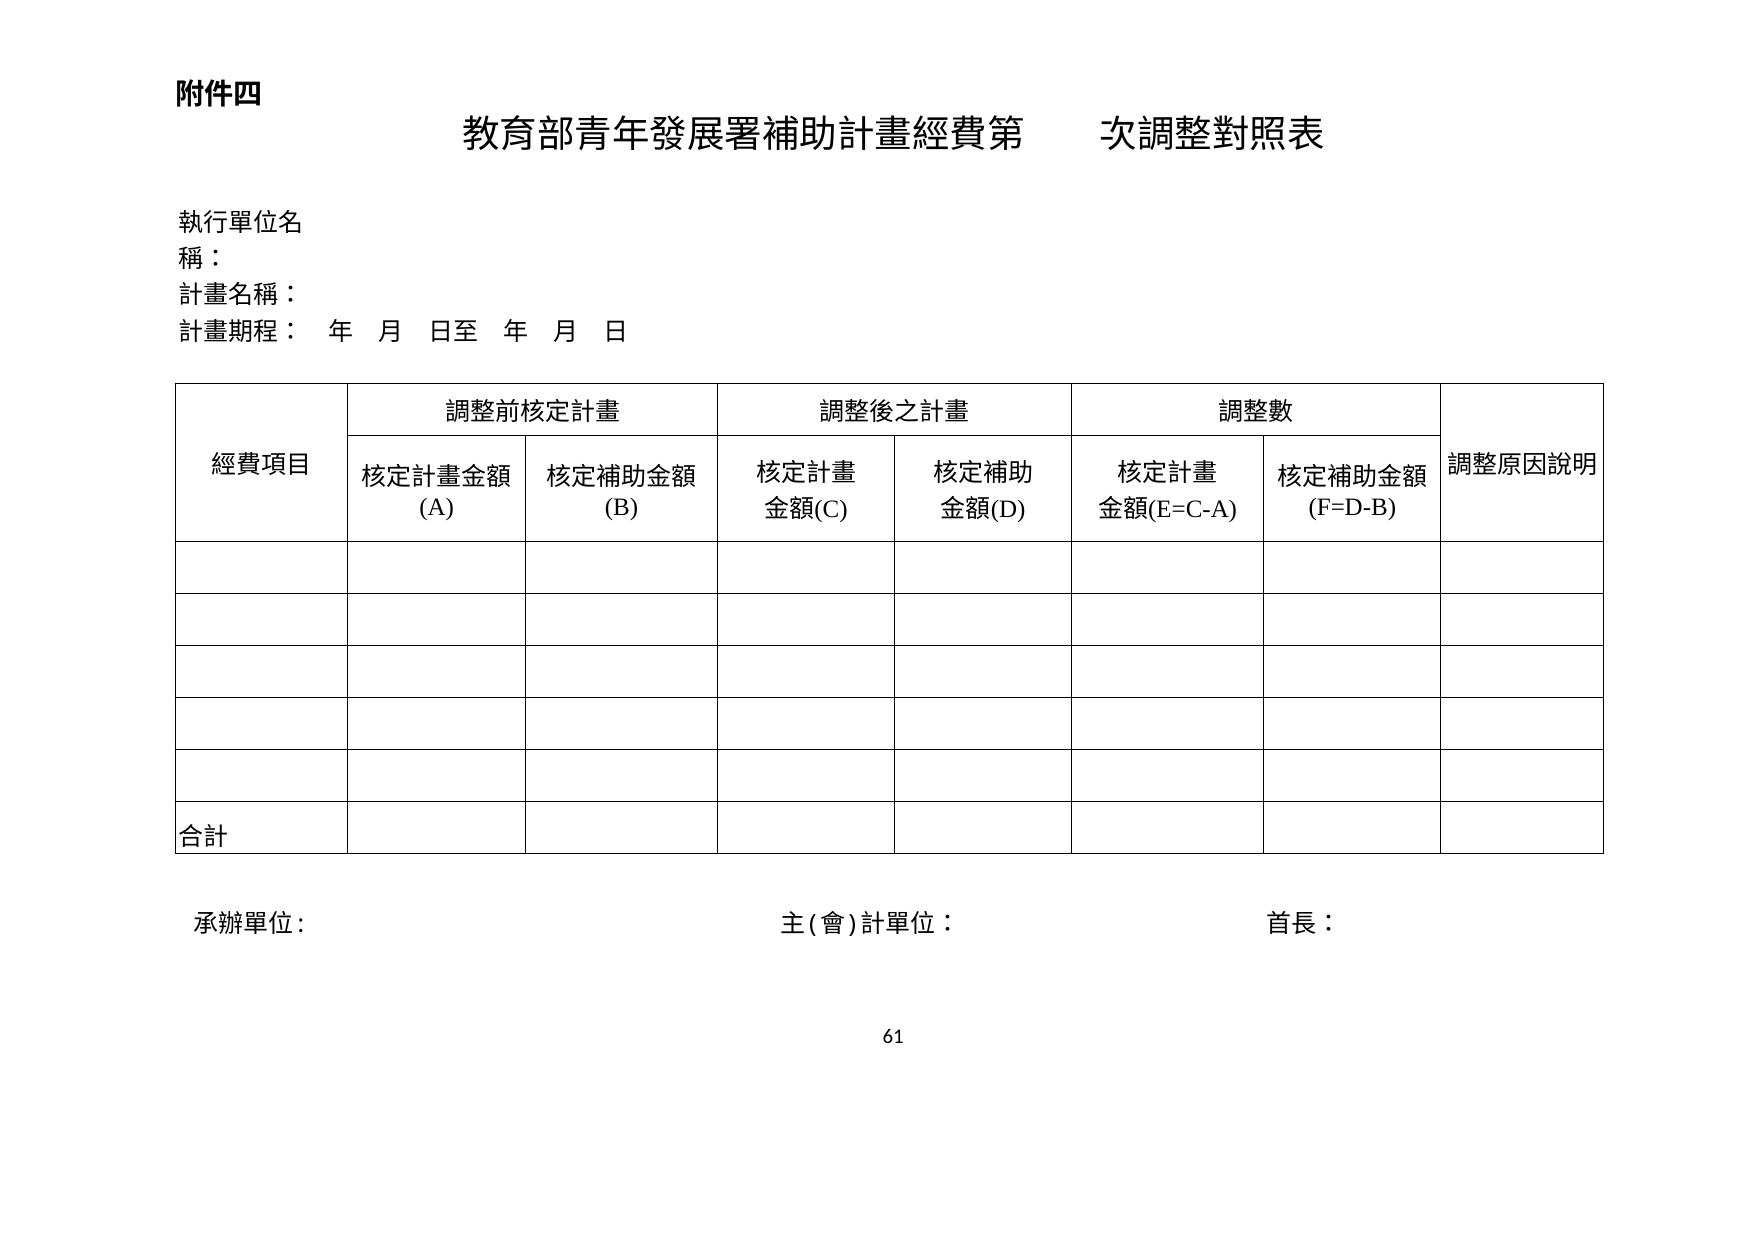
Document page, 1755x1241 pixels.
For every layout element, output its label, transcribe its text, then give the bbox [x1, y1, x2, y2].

table_cell 首長： [1264, 888, 1603, 939]
table_cell [1072, 698, 1263, 749]
table_cell [895, 646, 1071, 697]
table_cell [1264, 802, 1440, 853]
table_cell [718, 698, 894, 749]
table_cell [348, 275, 525, 311]
table_cell 核定計畫金額 (A) [348, 436, 525, 541]
table_header [717, 202, 894, 275]
table_cell 核定補助金額 (B) [526, 436, 717, 541]
table_cell [526, 698, 717, 749]
table_cell [894, 854, 1071, 888]
table_cell [176, 750, 347, 801]
table_cell [348, 542, 525, 593]
table_cell [1264, 854, 1441, 888]
table_cell [1264, 750, 1440, 801]
table_cell [1264, 646, 1440, 697]
table_cell [176, 698, 347, 749]
table_cell [348, 646, 525, 697]
table_cell [1071, 888, 1263, 939]
table_cell [1264, 594, 1440, 645]
table_cell 計畫名稱： [175, 275, 348, 311]
table_header [929, 74, 1075, 111]
table_header [1391, 74, 1614, 111]
table_cell [348, 802, 525, 853]
table_cell [176, 594, 347, 645]
table_cell [1441, 311, 1603, 347]
table_cell [717, 275, 894, 311]
table_cell [1441, 802, 1603, 853]
table_cell [718, 750, 894, 801]
table_header [1264, 202, 1441, 275]
table_cell [895, 698, 1071, 749]
table_cell [175, 854, 348, 888]
table_cell 承辦單位: [175, 888, 348, 939]
table_cell [1264, 698, 1440, 749]
table_cell [1441, 275, 1603, 311]
table_cell 經費項目 [176, 384, 347, 541]
table_cell 調整前核定計畫 [348, 384, 717, 435]
table_header [1071, 202, 1263, 275]
table_cell [1441, 646, 1603, 697]
table_cell 調整原因說明 [1441, 384, 1603, 541]
table_header [1075, 74, 1234, 111]
table_cell [348, 888, 525, 939]
table_cell 教育部青年發展署補助計畫經費第 次調整對照表 [172, 111, 1614, 940]
table_cell [895, 594, 1071, 645]
table_cell [1071, 854, 1263, 888]
table_cell [348, 854, 525, 888]
table_cell 合計 [176, 802, 347, 853]
table_cell [176, 542, 347, 593]
table_cell [718, 802, 894, 853]
table_header [1234, 74, 1391, 111]
table_cell [1441, 542, 1603, 593]
table_cell [895, 750, 1071, 801]
table_cell [526, 646, 717, 697]
table_cell [1264, 542, 1440, 593]
table_header [894, 202, 1071, 275]
table_cell [1264, 275, 1441, 311]
table_cell [526, 750, 717, 801]
table_cell 調整後之計畫 [718, 384, 1071, 435]
table_cell [525, 854, 717, 888]
table_header [525, 202, 717, 275]
table_cell [176, 646, 347, 697]
table_cell [895, 542, 1071, 593]
table_cell [895, 802, 1071, 853]
table_cell [1441, 698, 1603, 749]
table_cell [1072, 594, 1263, 645]
table_cell [1071, 275, 1263, 311]
table_cell [526, 802, 717, 853]
table_cell [526, 542, 717, 593]
table_cell [1072, 646, 1263, 697]
table_cell [718, 542, 894, 593]
table_cell [1072, 802, 1263, 853]
table_cell [525, 275, 717, 311]
table_cell [894, 347, 1071, 383]
table_cell 核定補助 金額(D) [895, 436, 1071, 541]
table_cell [1072, 542, 1263, 593]
table_cell [348, 594, 525, 645]
table_header [621, 74, 776, 111]
table_cell 核定計畫 金額(C) [718, 436, 894, 541]
table_cell [348, 750, 525, 801]
table_cell [175, 347, 717, 383]
table_cell 核定計畫 金額(E=C-A) [1072, 436, 1263, 541]
table_cell [1441, 750, 1603, 801]
table_cell [526, 594, 717, 645]
table_cell 核定補助金額 (F=D-B) [1264, 436, 1440, 541]
table_cell [894, 275, 1071, 311]
table_cell 主(會)計單位： [717, 888, 1071, 939]
table_cell [718, 646, 894, 697]
table_cell [1071, 347, 1263, 383]
table_cell [1264, 347, 1441, 383]
table_cell 調整數 [1072, 384, 1440, 435]
table_header [466, 74, 621, 111]
table_header [776, 74, 929, 111]
table_cell [525, 888, 717, 939]
table_cell [1441, 347, 1603, 383]
table_cell [348, 698, 525, 749]
table_cell 計畫期程： 年 月 日至 年 月 日 [175, 311, 1441, 347]
table_cell [1072, 750, 1263, 801]
table_header [348, 202, 525, 275]
table_cell [717, 854, 894, 888]
table_cell [1441, 854, 1603, 888]
table_cell [1441, 594, 1603, 645]
table_header [1441, 202, 1603, 275]
table_header 附件四 [172, 74, 466, 111]
table_header 執行單位名稱： [175, 202, 348, 275]
table_cell [717, 347, 894, 383]
table_cell [718, 594, 894, 645]
